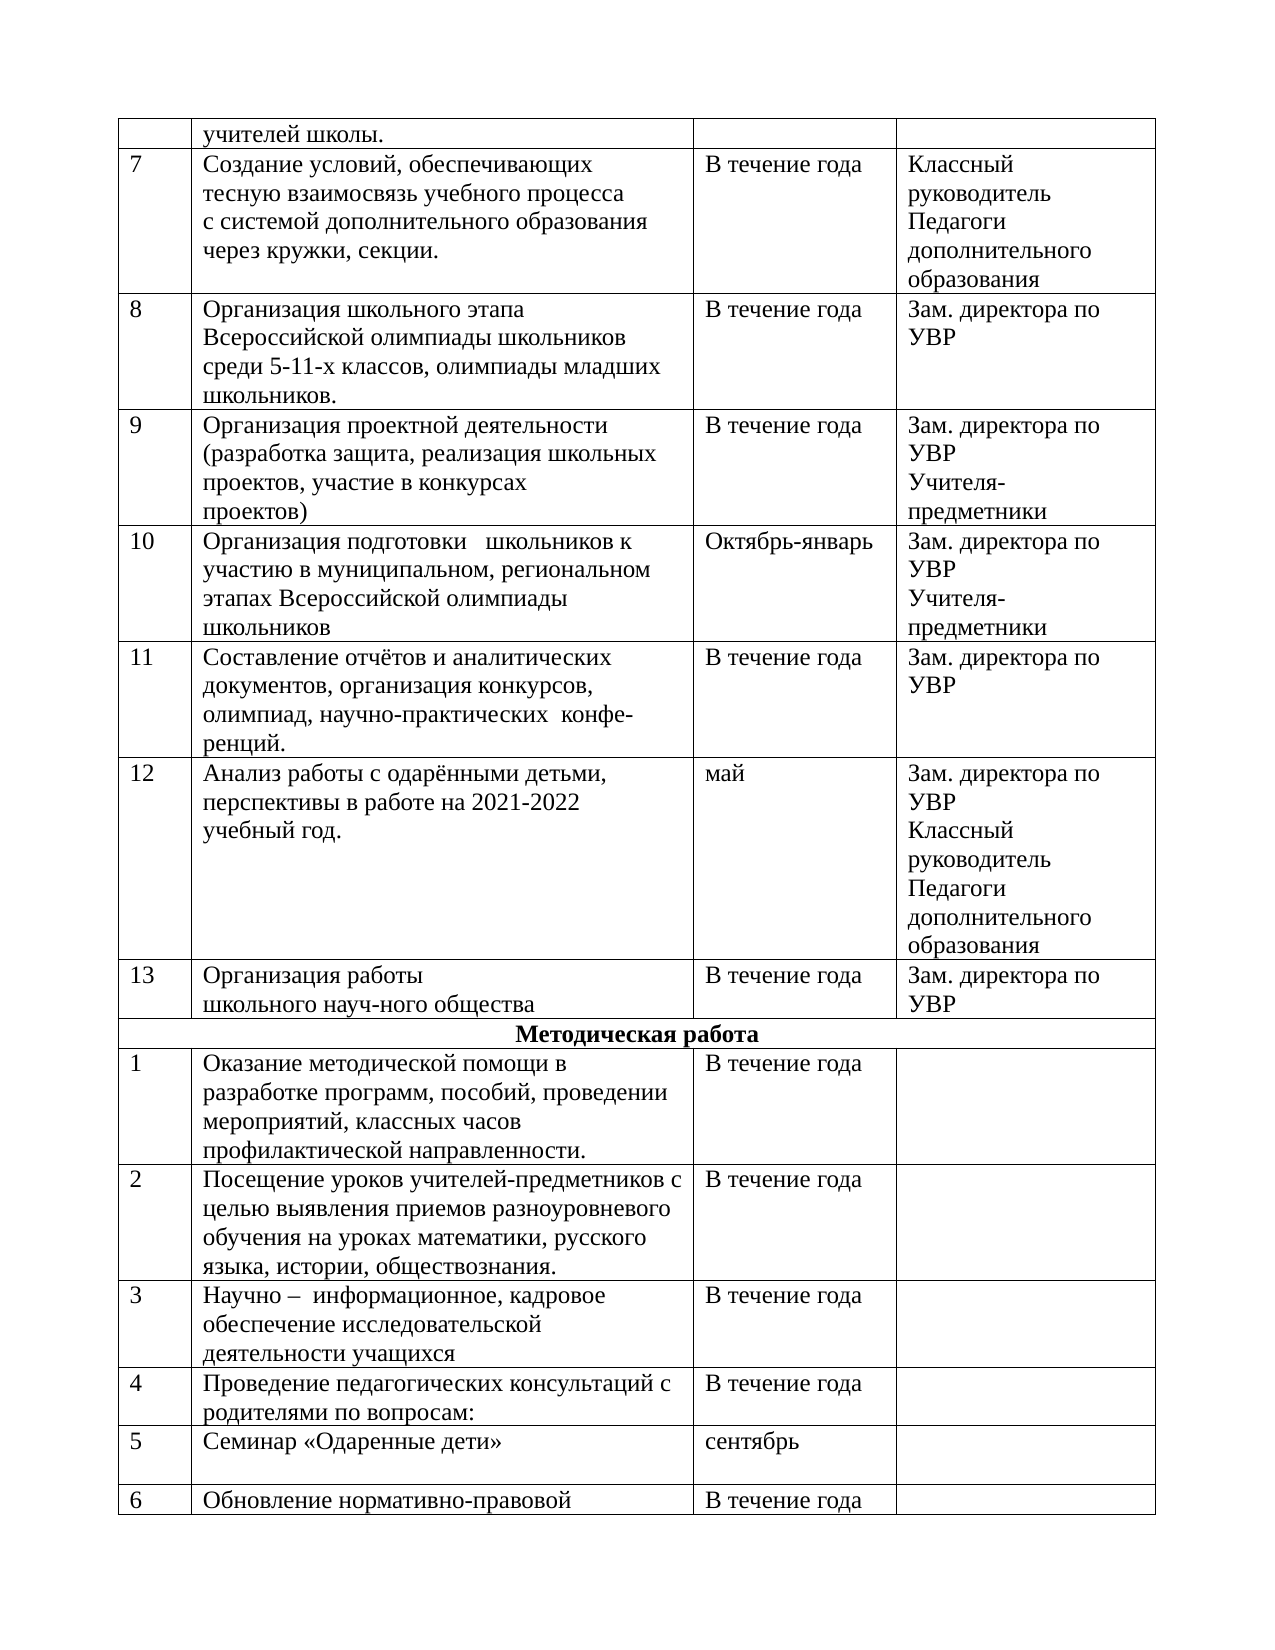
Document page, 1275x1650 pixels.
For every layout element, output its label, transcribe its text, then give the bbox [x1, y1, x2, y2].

table_cell В течение года [694, 294, 896, 409]
table_cell Зам. директора по УВР Учителя-предметники [897, 410, 1155, 525]
table_cell Октябрь-январь [694, 526, 896, 641]
table_cell Семинар «Одаренные дети» [192, 1426, 693, 1484]
table_cell 7 [119, 149, 191, 293]
table_cell Зам. директора по УВР [897, 642, 1155, 757]
table_cell 2 [119, 1165, 191, 1279]
table_cell В течение года [694, 149, 896, 293]
table_cell В течение года [694, 642, 896, 757]
table_cell Организация проектной деятельности (разработка защита, реализация школьных проектов, участие в конкурсах проектов) [192, 410, 693, 525]
table_cell Посещение уроков учителей-предметников с целью выявления приемов разноуровневого обучения на уроках математики, русского языка, истории, обществознания. [192, 1165, 693, 1279]
table_cell сентябрь [694, 1426, 896, 1484]
table_cell Создание условий, обеспечивающих тесную взаимосвязь учебного процесса с системой дополнительного образования через кружки, секции. [192, 149, 693, 293]
table_cell В течение года [694, 1485, 896, 1514]
table_cell 3 [119, 1281, 191, 1367]
table_cell [694, 119, 896, 148]
table_cell 8 [119, 294, 191, 409]
table_cell 11 [119, 642, 191, 757]
table_cell Проведение педагогических консультаций с родителями по вопросам: [192, 1368, 693, 1425]
table_cell 9 [119, 410, 191, 525]
table_cell [897, 1281, 1155, 1367]
table_cell Анализ работы с одарёнными детьми, перспективы в работе на 2021-2022 учебный год. [192, 758, 693, 959]
table_cell май [694, 758, 896, 959]
table_cell 4 [119, 1368, 191, 1425]
table_cell [897, 1368, 1155, 1425]
table_cell 10 [119, 526, 191, 641]
table_cell Организация школьного этапа Всероссийской олимпиады школьников среди 5-11-х классов, олимпиады младших школьников. [192, 294, 693, 409]
table_cell 12 [119, 758, 191, 959]
table_cell [897, 1049, 1155, 1163]
table_cell В течение года [694, 1368, 896, 1425]
table_cell Классный руководитель Педагоги дополнительного образования [897, 149, 1155, 293]
table_cell Оказание методической помощи в разработке программ, пособий, проведении мероприятий, классных часов профилактической направленности. [192, 1049, 693, 1163]
table_cell В течение года [694, 960, 896, 1018]
table_cell В течение года [694, 1281, 896, 1367]
table_cell Составление отчётов и аналитических документов, организация конкурсов, олимпиад, научно-практических конфе-ренций. [192, 642, 693, 757]
table_cell [897, 119, 1155, 148]
table_cell 13 [119, 960, 191, 1018]
table_cell [119, 119, 191, 148]
table_cell Организация работы школьного науч-ного общества [192, 960, 693, 1018]
table_cell Зам. директора по УВР Учителя-предметники [897, 526, 1155, 641]
table_cell Зам. директора по УВР Классный руководитель Педагоги дополнительного образования [897, 758, 1155, 959]
table_cell Обновление нормативно-правовой [192, 1485, 693, 1514]
table_cell Зам. директора по УВР [897, 960, 1155, 1018]
table_cell [897, 1485, 1155, 1514]
table_cell учителей школы. [192, 119, 693, 148]
table_cell 5 [119, 1426, 191, 1484]
table_cell Методическая работа [119, 1019, 1155, 1047]
table_cell В течение года [694, 410, 896, 525]
table_cell Зам. директора по УВР [897, 294, 1155, 409]
table_cell В течение года [694, 1049, 896, 1163]
table_cell 1 [119, 1049, 191, 1163]
table_cell [897, 1426, 1155, 1484]
table_cell В течение года [694, 1165, 896, 1279]
table_cell [897, 1165, 1155, 1279]
table_cell Организация подготовки школьников к участию в муниципальном, региональном этапах Всероссийской олимпиады школьников [192, 526, 693, 641]
table_cell Научно – информационное, кадровое обеспечение исследовательской деятельности учащихся [192, 1281, 693, 1367]
table_cell 6 [119, 1485, 191, 1514]
